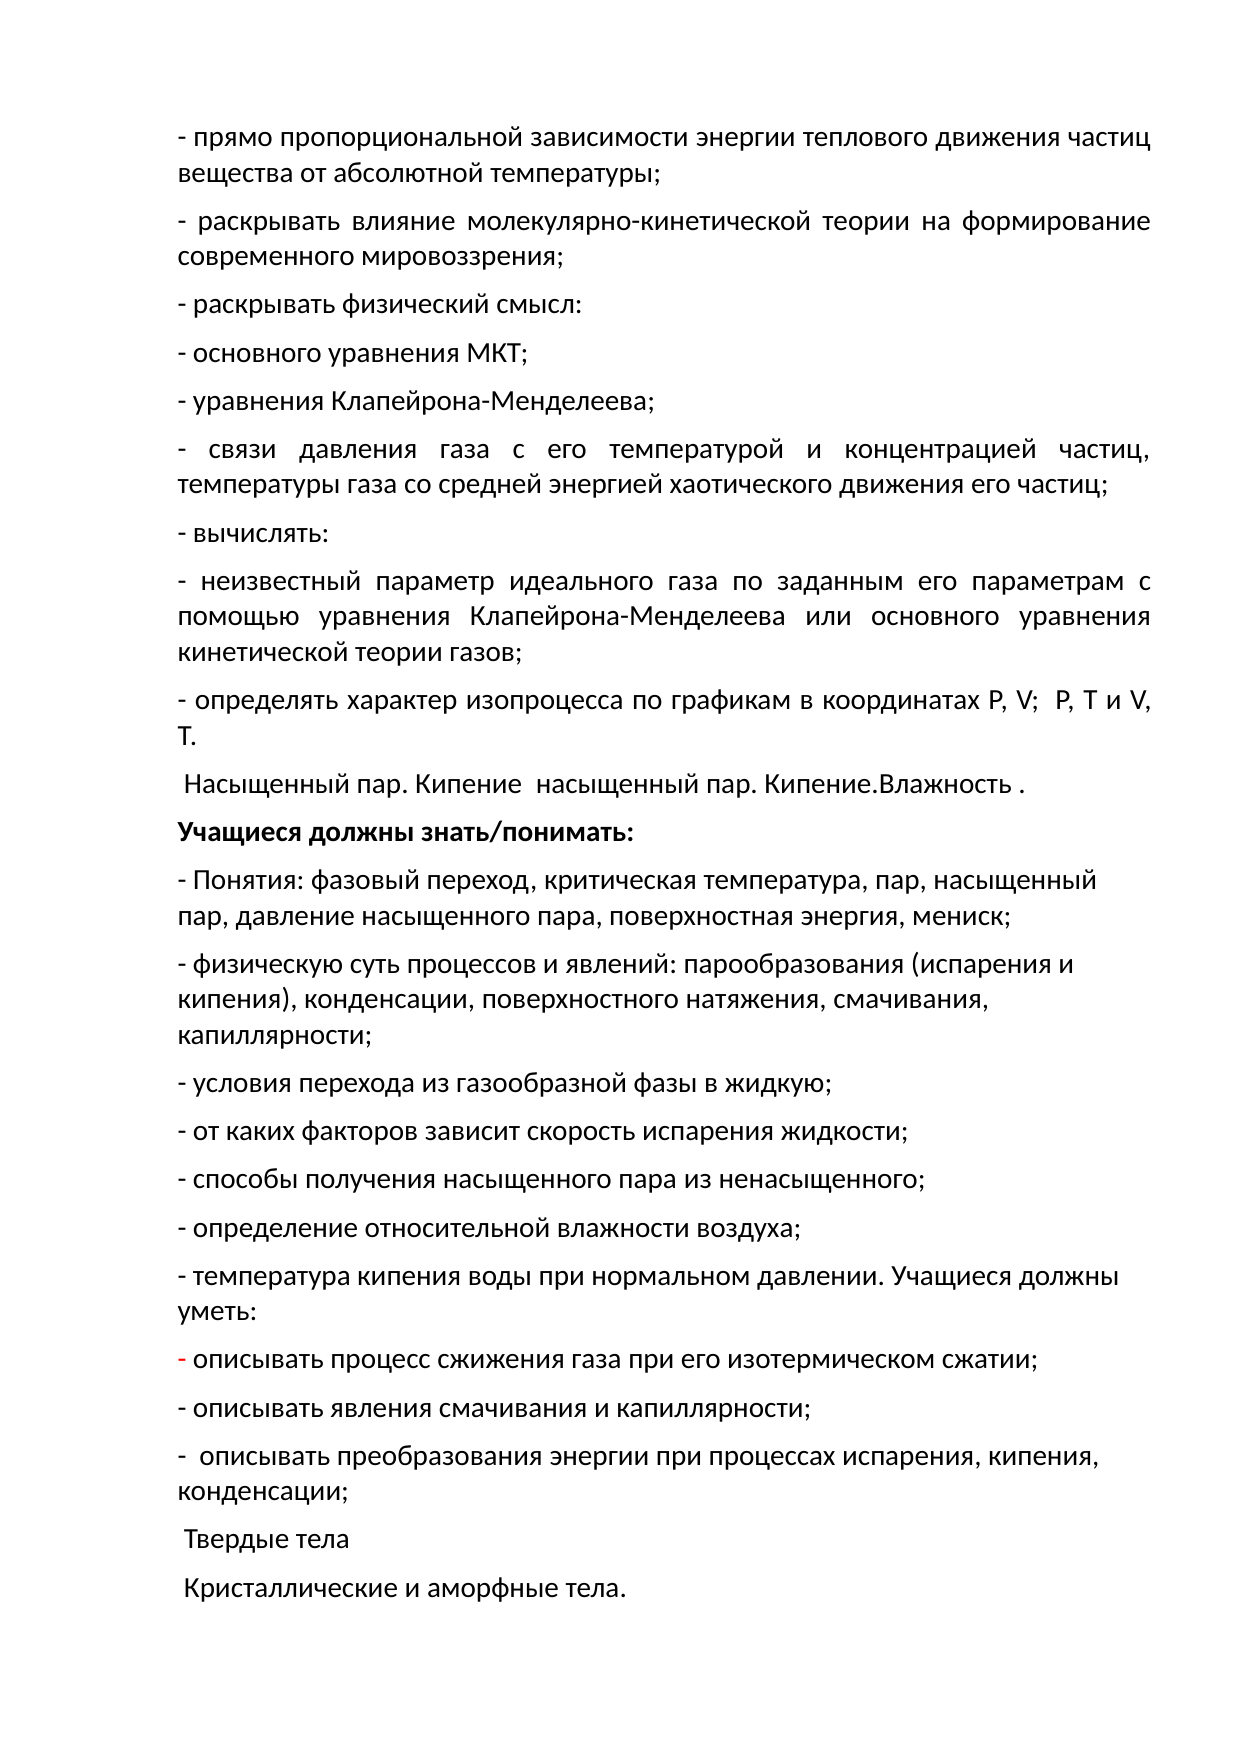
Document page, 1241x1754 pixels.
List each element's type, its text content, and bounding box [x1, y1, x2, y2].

text - температура кипения воды при нормальном давлении. Учащиеся должны уметь: [177, 1257, 1152, 1328]
text - прямо пропорциональной зависимости энергии теплового движения частиц вещества от абсолютной температуры; [177, 118, 1152, 189]
text - определение относительной влажности воздуха; [177, 1209, 1152, 1244]
text - способы получения насыщенного пара из ненасыщенного; [177, 1161, 1152, 1196]
text - описывать преобразования энергии при процессах испарения, кипения, конденсации; [177, 1437, 1152, 1508]
text - неизвестный параметр идеального газа по заданным его параметрам с помощью уравнения Клапейрона-Менделеева или основного уравнения кинетической теории газов; [177, 562, 1152, 669]
text Твердые тела [177, 1521, 1152, 1556]
text Насыщенный пар. Кипение насыщенный пар. Кипение.Влажность . [177, 765, 1152, 801]
text - основного уравнения МКТ; [177, 334, 1152, 369]
text - описывать процесс сжижения газа при его изотермическом сжатии; [177, 1341, 1152, 1376]
text Кристаллические и аморфные тела. [177, 1569, 1152, 1604]
text - определять характер изопроцесса по графикам в координатах Р, V; Р, Т и V, Т. [177, 681, 1152, 752]
text - связи давления газа с его температурой и концентрацией частиц, температуры газа со средней энергией хаотического движения его частиц; [177, 430, 1152, 501]
text - условия перехода из газообразной фазы в жидкую; [177, 1064, 1152, 1100]
text - от каких факторов зависит скорость испарения жидкости; [177, 1112, 1152, 1148]
text - раскрывать влияние молекулярно-кинетической теории на формирование современного мировоззрения; [177, 202, 1152, 273]
text - вычислять: [177, 514, 1152, 549]
text Учащиеся должны знать/понимать: [177, 813, 1152, 849]
text - раскрывать физический смысл: [177, 286, 1152, 321]
text - уравнения Клапейрона-Менделеева; [177, 382, 1152, 417]
text - описывать явления смачивания и капиллярности; [177, 1389, 1152, 1424]
text - физическую суть процессов и явлений: парообразования (испарения и кипения), конденсации, поверхностного натяжения, смачивания, капиллярности; [177, 945, 1152, 1052]
text - Понятия: фазовый переход, критическая температура, пар, насыщенный пар, давление насыщенного пара, поверхностная энергия, мениск; [177, 861, 1152, 932]
